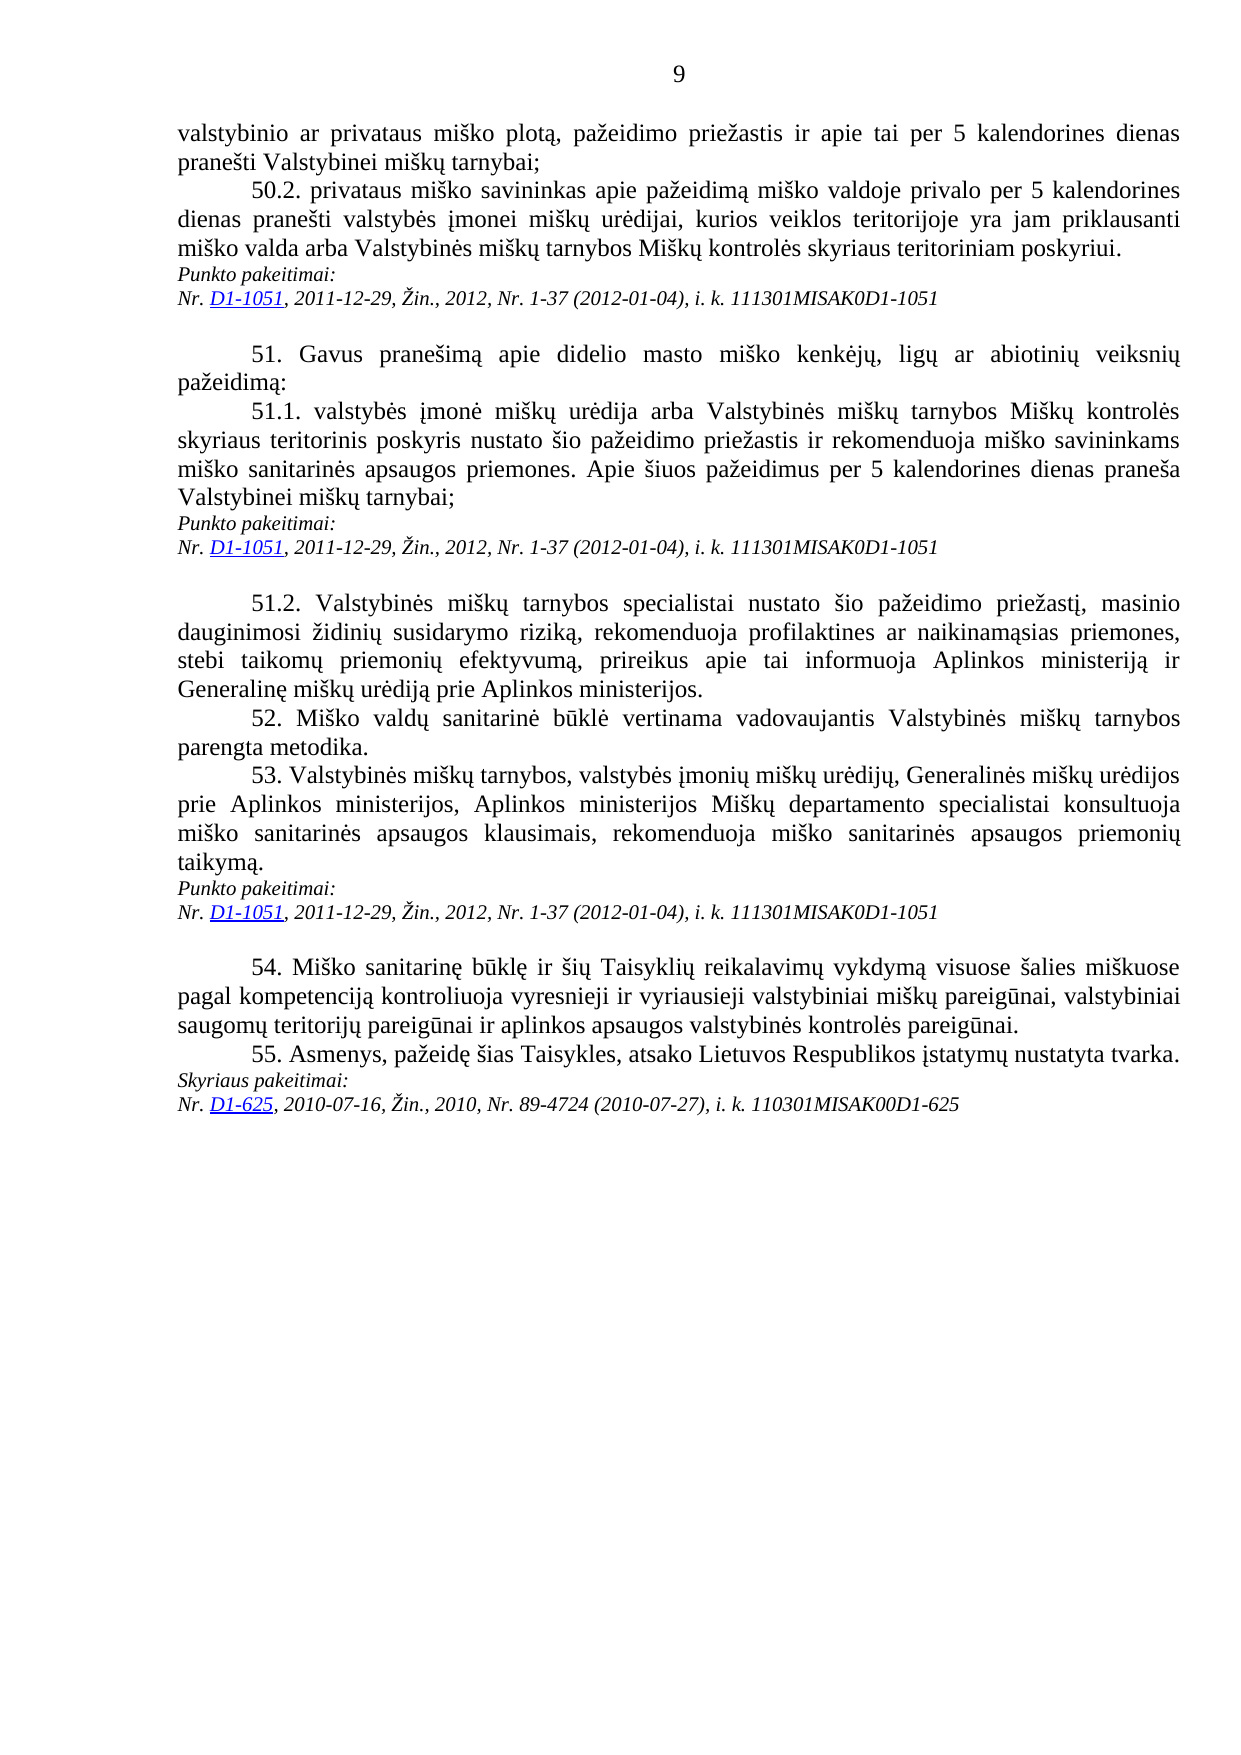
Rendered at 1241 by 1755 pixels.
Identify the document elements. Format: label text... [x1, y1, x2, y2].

text Nr. D1-1051, 2011-12-29, Žin., 2012, Nr. 1-37 (2012-01-04), i. k. 111301MISAK0D1-1051 [177, 535, 1181, 559]
text Nr. D1-625, 2010-07-16, Žin., 2010, Nr. 89-4724 (2010-07-27), i. k. 110301MISAK00D1-625 [177, 1092, 1181, 1116]
text Nr. D1-1051, 2011-12-29, Žin., 2012, Nr. 1-37 (2012-01-04), i. k. 111301MISAK0D1-1051 [177, 900, 1181, 924]
text 52. Miško valdų sanitarinė būklė vertinama vadovaujantis Valstybinės miškų tarnybos parengta metodika. [177, 703, 1181, 761]
text 50.2. privataus miško savininkas apie pažeidimą miško valdoje privalo per 5 kalendorines dienas pranešti valstybės įmonei miškų urėdijai, kurios veiklos teritorijoje yra jam priklausanti miško valda arba Valstybinės miškų tarnybos Miškų kontrolės skyriaus teritoriniam poskyriui. [177, 176, 1181, 262]
text Punkto pakeitimai: [177, 876, 1181, 900]
text 54. Miško sanitarinę būklę ir šių Taisyklių reikalavimų vykdymą visuose šalies miškuose pagal kompetenciją kontroliuoja vyresnieji ir vyriausieji valstybiniai miškų pareigūnai, valstybiniai saugomų teritorijų pareigūnai ir aplinkos apsaugos valstybinės kontrolės pareigūnai. [177, 952, 1181, 1039]
text 51.1. valstybės įmonė miškų urėdija arba Valstybinės miškų tarnybos Miškų kontrolės skyriaus teritorinis poskyris nustato šio pažeidimo priežastis ir rekomenduoja miško savininkams miško sanitarinės apsaugos priemones. Apie šiuos pažeidimus per 5 kalendorines dienas praneša Valstybinei miškų tarnybai; [177, 396, 1181, 511]
text valstybinio ar privataus miško plotą, pažeidimo priežastis ir apie tai per 5 kalendorines dienas pranešti Valstybinei miškų tarnybai; [177, 118, 1181, 176]
text 51. Gavus pranešimą apie didelio masto miško kenkėjų, ligų ar abiotinių veiksnių pažeidimą: [177, 339, 1181, 396]
text Nr. D1-1051, 2011-12-29, Žin., 2012, Nr. 1-37 (2012-01-04), i. k. 111301MISAK0D1-1051 [177, 286, 1181, 310]
text Punkto pakeitimai: [177, 511, 1181, 535]
text 53. Valstybinės miškų tarnybos, valstybės įmonių miškų urėdijų, Generalinės miškų urėdijos prie Aplinkos ministerijos, Aplinkos ministerijos Miškų departamento specialistai konsultuoja miško sanitarinės apsaugos klausimais, rekomenduoja miško sanitarinės apsaugos priemonių taikymą. [177, 761, 1181, 876]
text 55. Asmenys, pažeidę šias Taisykles, atsako Lietuvos Respublikos įstatymų nustatyta tvarka. [177, 1039, 1181, 1067]
text Skyriaus pakeitimai: [177, 1067, 1181, 1092]
text Punkto pakeitimai: [177, 262, 1181, 286]
text 51.2. Valstybinės miškų tarnybos specialistai nustato šio pažeidimo priežastį, masinio dauginimosi židinių susidarymo riziką, rekomenduoja profilaktines ar naikinamąsias priemones, stebi taikomų priemonių efektyvumą, prireikus apie tai informuoja Aplinkos ministeriją ir Generalinę miškų urėdiją prie Aplinkos ministerijos. [177, 588, 1181, 703]
